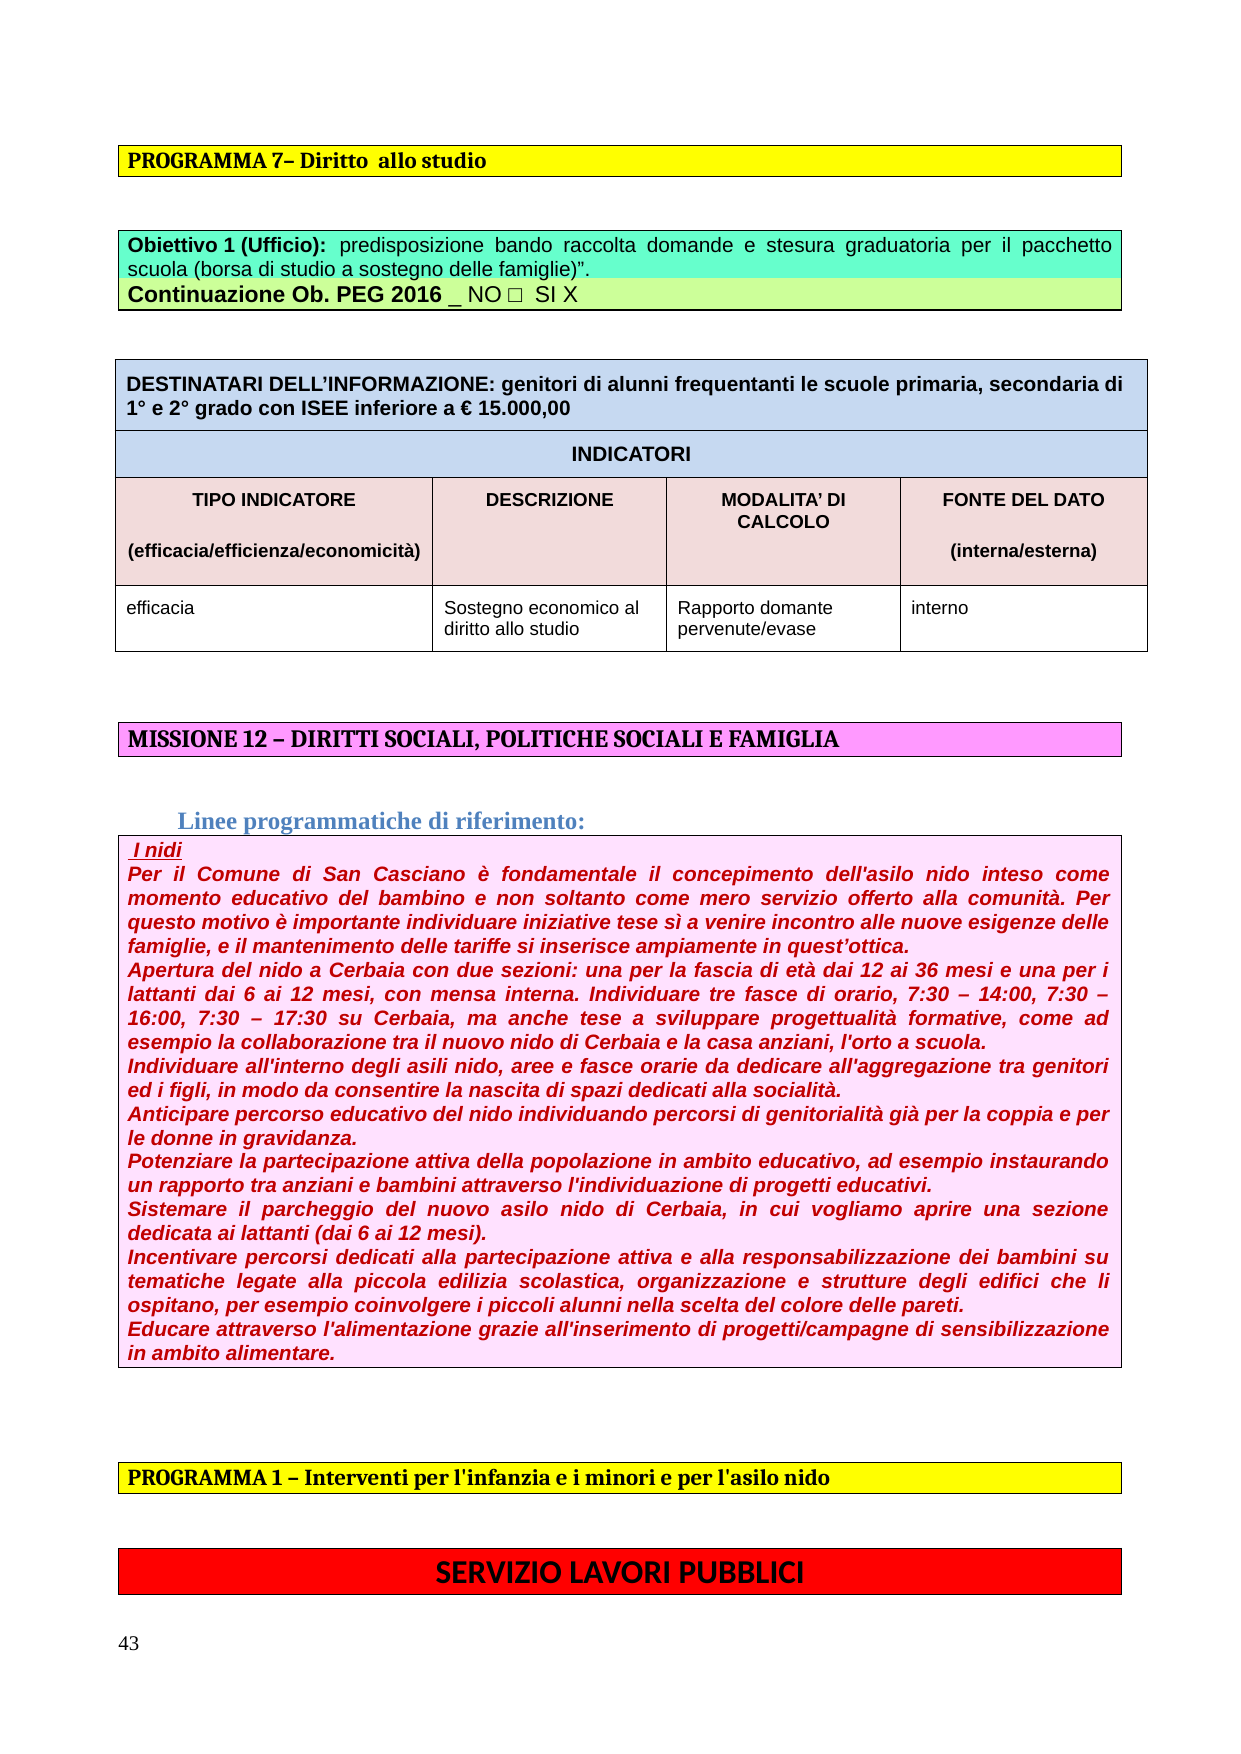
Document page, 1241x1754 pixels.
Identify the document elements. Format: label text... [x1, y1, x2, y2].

table_header DESTINATARI DELL’INFORMAZIONE: genitori di alunni frequentanti le scuole primaria, secondaria di 1° e 2° grado con ISEE inferiore a € 15.000,00 [116, 360, 1147, 430]
text Potenziare la partecipazione attiva della popolazione in ambito educativo, ad esempio instaurando un rapporto tra anziani e bambini attraverso l'individuazione di progetti educativi. [119, 1146, 1121, 1194]
text Obiettivo 1 (Ufficio): predisposizione bando raccolta domande e stesura graduatoria per il pacchetto scuola (borsa di studio a sostegno delle famiglie)”. [119, 231, 1121, 278]
text Educare attraverso l'alimentazione grazie all'inserimento di progetti/campagne di sensibilizzazione in ambito alimentare. [119, 1314, 1121, 1367]
text Anticipare percorso educativo del nido individuando percorsi di genitorialità già per la coppia e per le donne in gravidanza. [119, 1098, 1121, 1146]
text SERVIZIO LAVORI PUBBLICI [119, 1549, 1121, 1594]
text Per il Comune di San Casciano è fondamentale il concepimento dell'asilo nido inteso come momento educativo del bambino e non soltanto come mero servizio offerto alla comunità. Per questo motivo è importante individuare iniziative tese sì a venire incontro alle nuove esigenze delle famiglie, e il mantenimento delle tariffe si inserisce ampiamente in quest’ottica. [119, 859, 1121, 954]
text Apertura del nido a Cerbaia con due sezioni: una per la fascia di età dai 12 ai 36 mesi e una per i lattanti dai 6 ai 12 mesi, con mensa interna. Individuare tre fasce di orario, 7:30 – 14:00, 7:30 – 16:00, 7:30 – 17:30 su Cerbaia, ma anche tese a sviluppare progettualità formative, come ad esempio la collaborazione tra il nuovo nido di Cerbaia e la casa anziani, l'orto a scuola. [119, 954, 1121, 1050]
text Continuazione Ob. PEG 2016 _ NO □ SI X [119, 278, 1121, 309]
text MISSIONE 12 – DIRITTI SOCIALI, POLITICHE SOCIALI E FAMIGLIA [119, 723, 1121, 756]
table_cell efficacia [116, 586, 432, 651]
text PROGRAMMA 7– Diritto allo studio [119, 146, 1121, 176]
table_cell MODALITA’ DI CALCOLO [667, 478, 900, 585]
table_cell DESCRIZIONE [433, 478, 666, 585]
text I nidi [119, 836, 1121, 859]
subtitle PROGRAMMA 1 – Interventi per l'infanzia e i minori e per l'asilo nido [119, 1463, 1121, 1493]
table_cell Rapporto domante pervenute/evase [667, 586, 900, 651]
table_cell INDICATORI [116, 431, 1147, 477]
table_cell FONTE DEL DATO (interna/esterna) [901, 478, 1147, 585]
text Linee programmatiche di riferimento: [118, 806, 1122, 835]
table_cell Sostegno economico al diritto allo studio [433, 586, 666, 651]
table_cell interno [901, 586, 1147, 651]
table_cell TIPO INDICATORE (efficacia/efficienza/economicità) [116, 478, 432, 585]
text Incentivare percorsi dedicati alla partecipazione attiva e alla responsabilizzazione dei bambini su tematiche legate alla piccola edilizia scolastica, organizzazione e strutture degli edifici che li ospitano, per esempio coinvolgere i piccoli alunni nella scelta del colore delle pareti. [119, 1242, 1121, 1314]
text Sistemare il parcheggio del nuovo asilo nido di Cerbaia, in cui vogliamo aprire una sezione dedicata ai lattanti (dai 6 ai 12 mesi). [119, 1194, 1121, 1242]
text Individuare all'interno degli asili nido, aree e fasce orarie da dedicare all'aggregazione tra genitori ed i figli, in modo da consentire la nascita di spazi dedicati alla socialità. [119, 1050, 1121, 1098]
